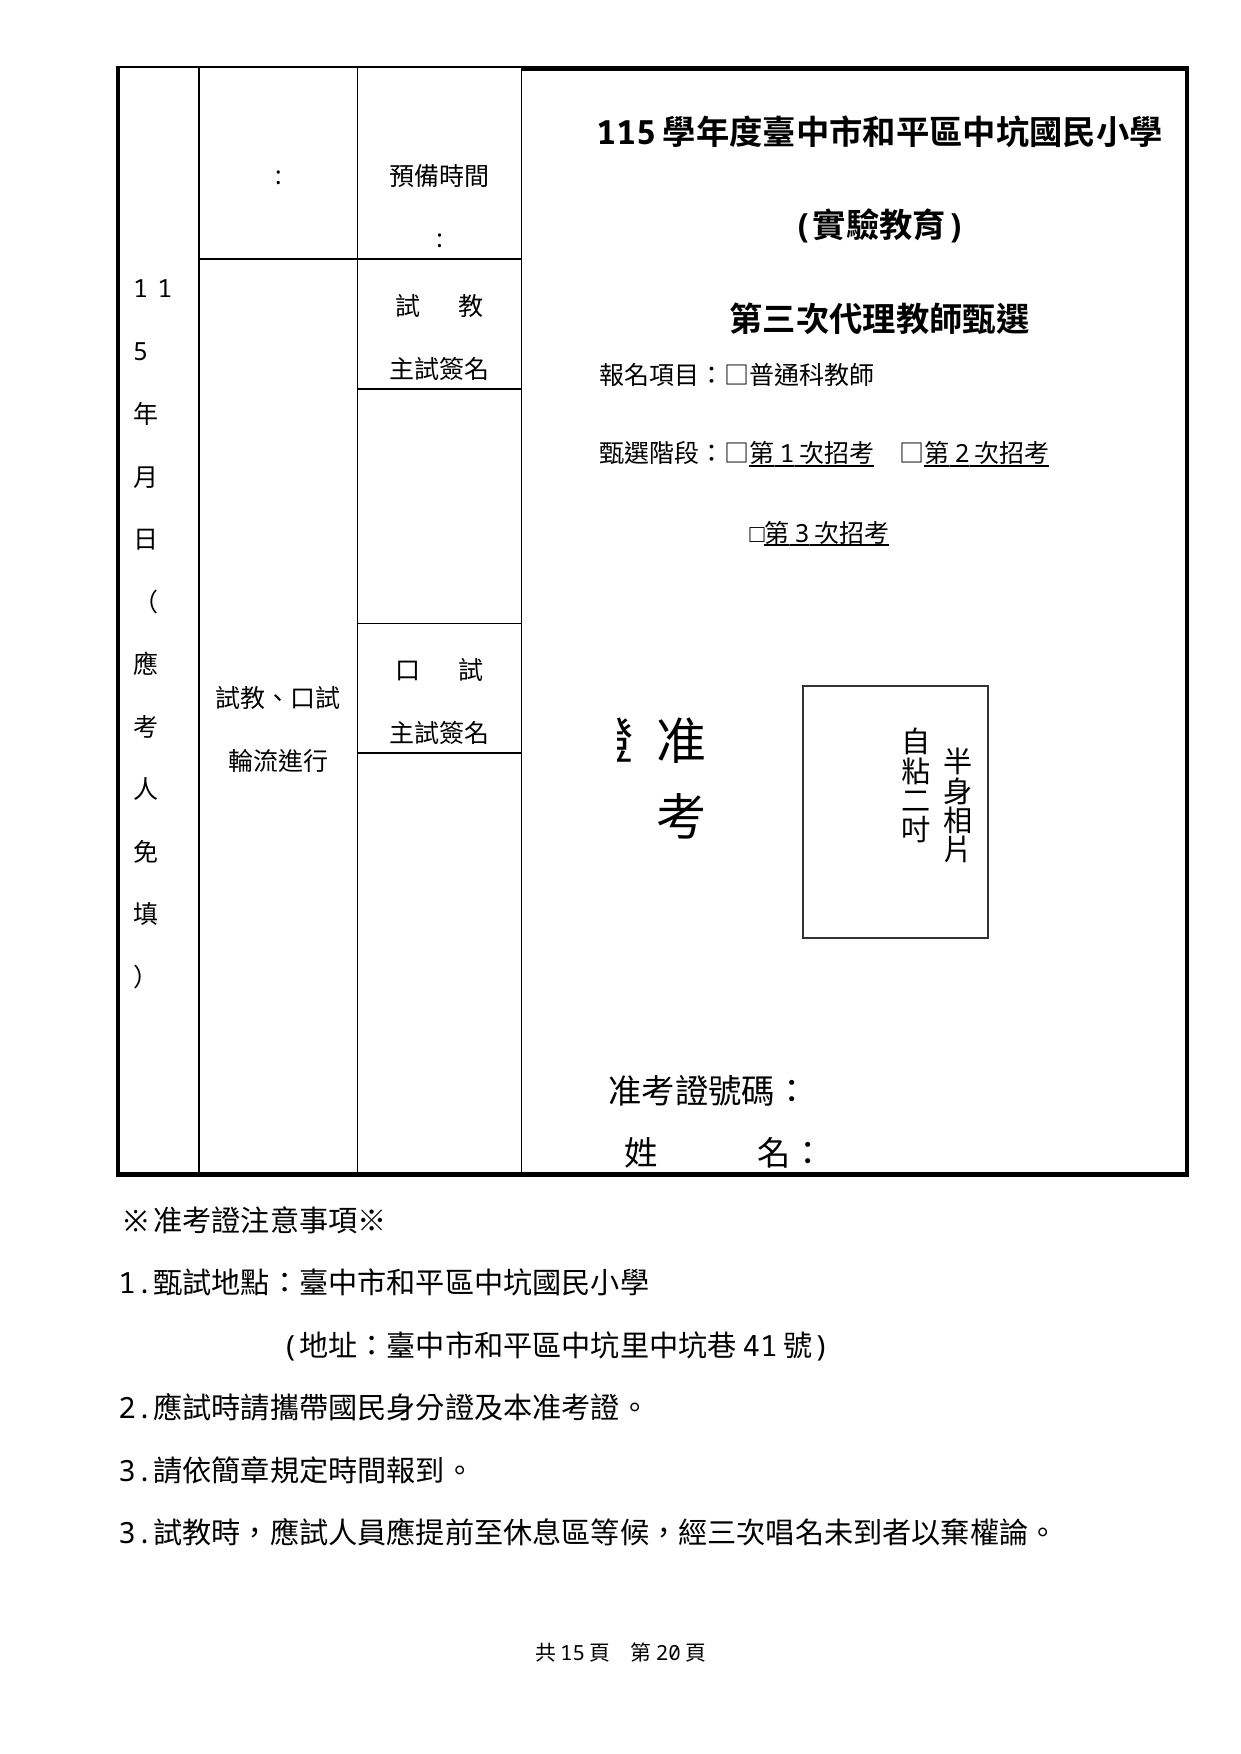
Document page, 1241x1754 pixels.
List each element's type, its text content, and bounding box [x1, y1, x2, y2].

text 1.甄試地點：臺中市和平區中坑國民小學 [118, 1239, 1122, 1302]
table_cell [358, 754, 521, 1172]
table_header 115學年度臺中市和平區中坑國民小學 (實驗教育) 第三次代理教師甄選 報名項目：□普通科教師 甄選階段：□第1次招考 □第2次招考 □第3次招考 准考證號碼： 姓 名： [522, 71, 1185, 1172]
table_cell 115年 月 日（應考人免填） [120, 68, 198, 1172]
text (地址：臺中市和平區中坑里中坑巷41號) [118, 1302, 1122, 1364]
text 3.請依簡章規定時間報到。 [118, 1427, 1122, 1489]
table_cell 試教、口試 輪流進行 [200, 260, 357, 1172]
text 3.試教時，應試人員應提前至休息區等候，經三次唱名未到者以棄權論。 [118, 1489, 1122, 1552]
table_cell 預備時間 : [358, 68, 521, 258]
text ※准考證注意事項※ [118, 1177, 1122, 1239]
table_cell 口 試 主試簽名 [358, 624, 521, 752]
table_cell : [200, 68, 357, 258]
table_cell 試 教 主試簽名 [358, 260, 521, 388]
text 2.應試時請攜帶國民身分證及本准考證。 [118, 1364, 1122, 1427]
table_cell [358, 390, 521, 622]
